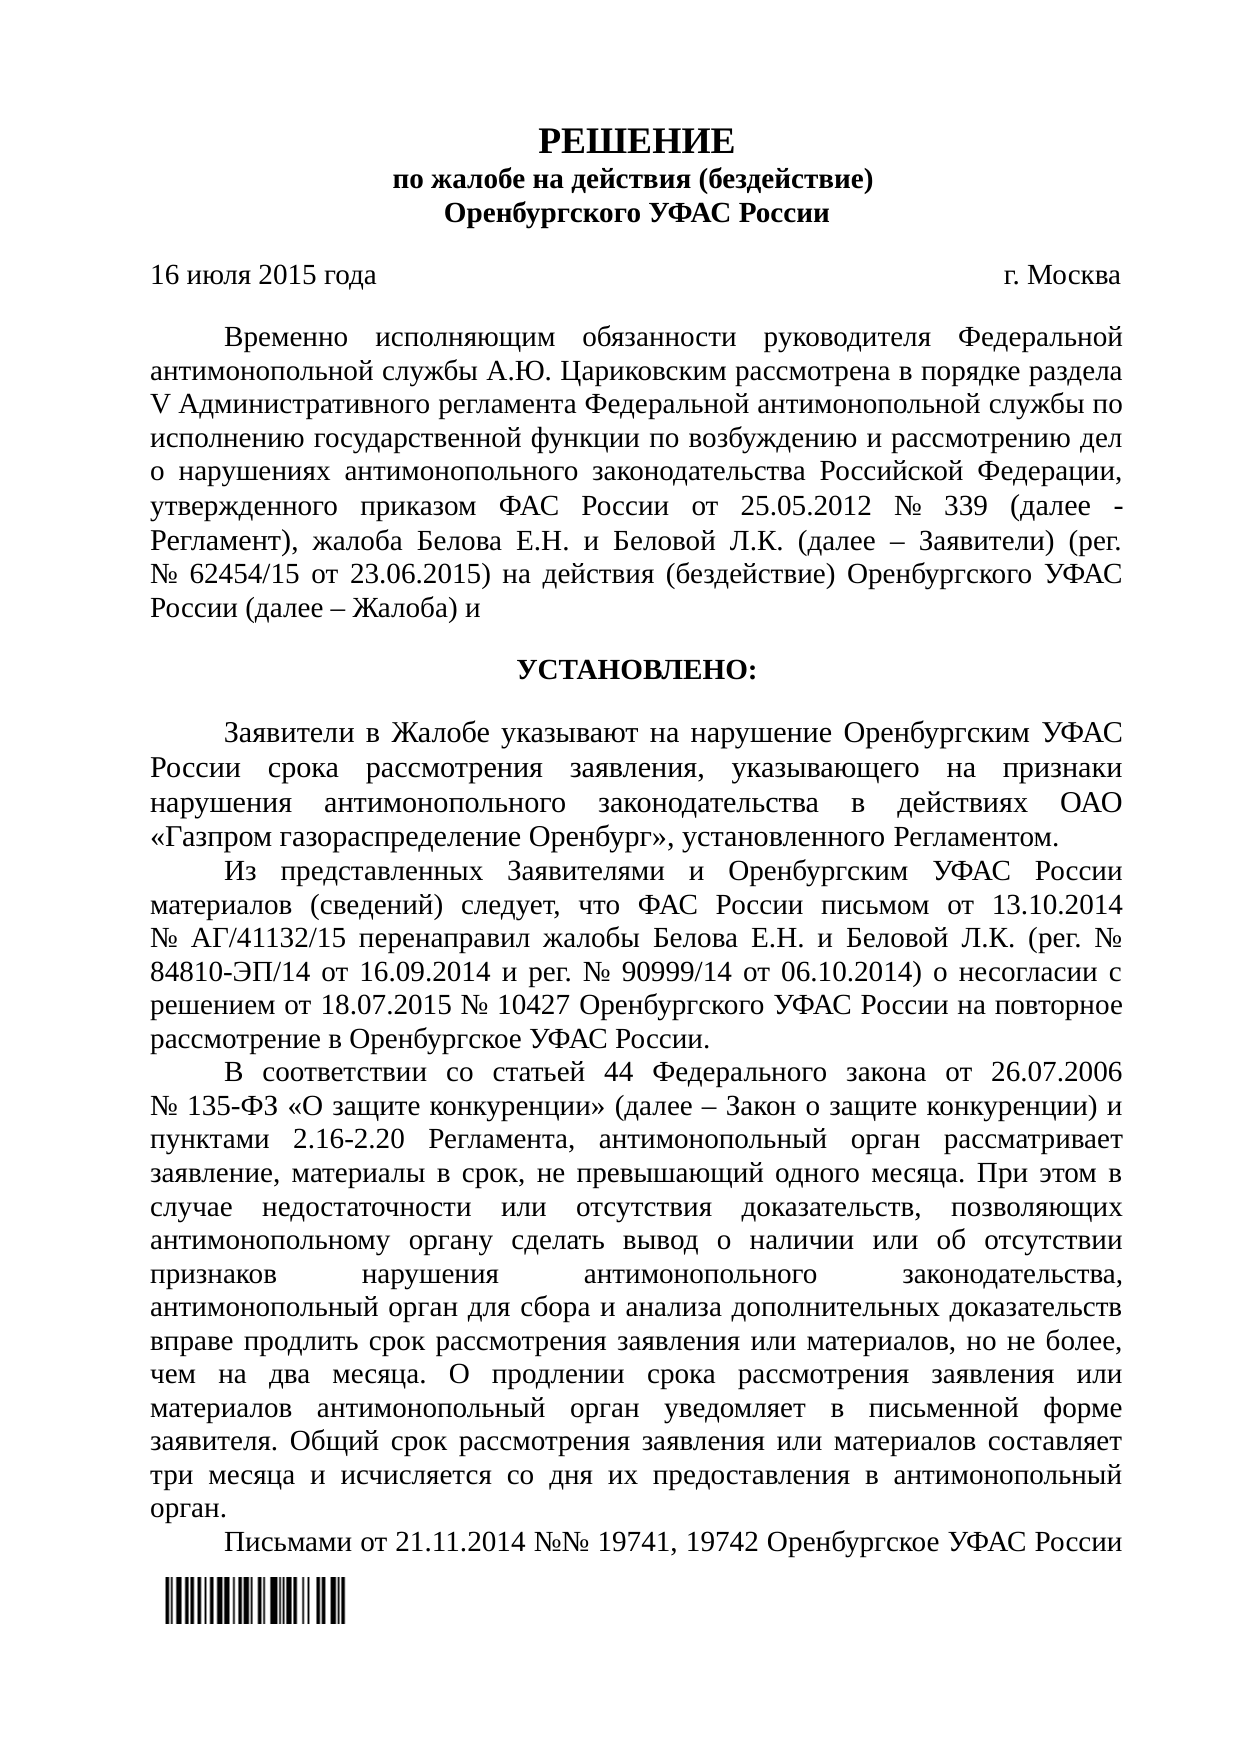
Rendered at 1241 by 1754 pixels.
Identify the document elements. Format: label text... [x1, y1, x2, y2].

text Временно исполняющим обязанности руководителя Федеральной антимонопольной службы А.Ю. Цариковским рассмотрена в порядке раздела V Административного регламента Федеральной антимонопольной службы по исполнению государственной функции по возбуждению и рассмотрению дел о нарушениях антимонопольного законодательства Российской Федерации, утвержденного приказом ФАС России от 25.05.2012 № 339 (далее - Регламент), жалоба Белова Е.Н. и Беловой Л.К. (далее – Заявители) (рег. № 62454/15 от 23.06.2015) на действия (бездействие) Оренбургского УФАС России (далее – Жалоба) и [150, 319, 1123, 623]
text Оренбургского УФАС России [150, 195, 1123, 228]
text Письмами от 21.11.2014 №№ 19741, 19742 Оренбургское УФАС России [150, 1524, 1123, 1558]
text по жалобе на действия (бездействие) [150, 161, 1123, 195]
text Заявители в Жалобе указывают на нарушение Оренбургским УФАС России срока рассмотрения заявления, указывающего на признаки нарушения антимонопольного законодательства в действиях ОАО «Газпром газораспределение Оренбург», установленного Регламентом. [150, 714, 1123, 853]
text УСТАНОВЛЕНО: [150, 652, 1123, 686]
text Из представленных Заявителями и Оренбургским УФАС России материалов (сведений) следует, что ФАС России письмом от 13.10.2014 № АГ/41132/15 перенаправил жалобы Белова Е.Н. и Беловой Л.К. (рег. № 84810-ЭП/14 от 16.09.2014 и рег. № 90999/14 от 06.10.2014) о несогласии с решением от 18.07.2015 № 10427 Оренбургского УФАС России на повторное рассмотрение в Оренбургское УФАС России. [150, 853, 1123, 1054]
subtitle РЕШЕНИЕ [150, 118, 1123, 161]
text В соответствии со статьей 44 Федерального закона от 26.07.2006 № 135-ФЗ «О защите конкуренции» (далее – Закон о защите конкуренции) и пунктами 2.16-2.20 Регламента, антимонопольный орган рассматривает заявление, материалы в срок, не превышающий одного месяца. При этом в случае недостаточности или отсутствия доказательств, позволяющих антимонопольному органу сделать вывод о наличии или об отсутствии признаков нарушения антимонопольного законодательства, антимонопольный орган для сбора и анализа дополнительных доказательств вправе продлить срок рассмотрения заявления или материалов, но не более, чем на два месяца. О продлении срока рассмотрения заявления или материалов антимонопольный орган уведомляет в письменной форме заявителя. Общий срок рассмотрения заявления или материалов составляет три месяца и исчисляется со дня их предоставления в антимонопольный орган. [150, 1054, 1123, 1524]
text 16 июля 2015 года г. Москва [150, 257, 1123, 291]
picture [150, 1577, 363, 1624]
